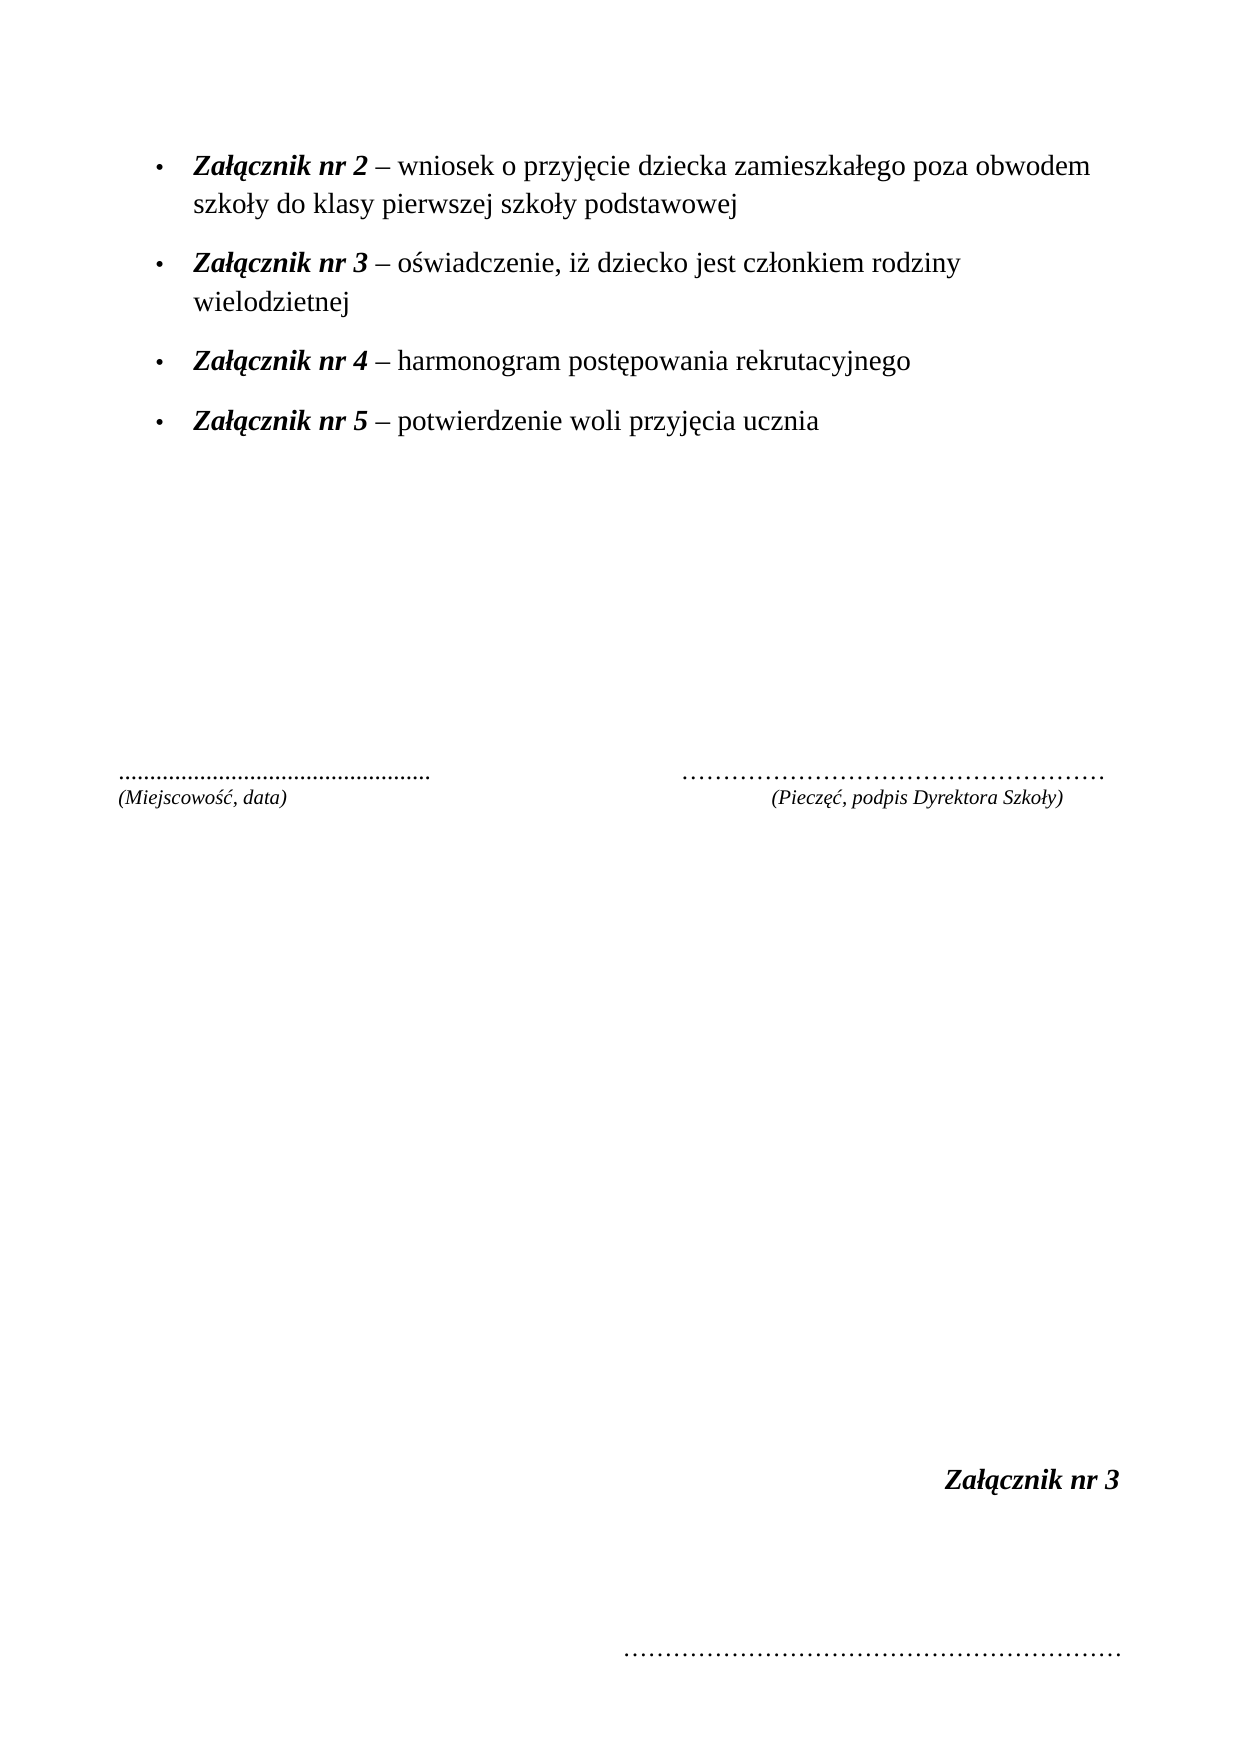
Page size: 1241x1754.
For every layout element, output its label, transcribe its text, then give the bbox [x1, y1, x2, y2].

list Załącznik nr 5 – potwierdzenie woli przyjęcia ucznia [156, 403, 1122, 436]
list Załącznik nr 2 – wniosek o przyjęcie dziecka zamieszkałego poza obwodem szkoły do klasy pierwszej szkoły podstawowej [156, 148, 1122, 220]
text …………………………………………………… [118, 1587, 1122, 1663]
list Załącznik nr 4 – harmonogram postępowania rekrutacyjnego [156, 343, 1122, 377]
text Załącznik nr 3 [118, 1462, 1122, 1496]
text (Miejscowość, data) (Pieczęć, podpis Dyrektora Szkoły) [118, 785, 1122, 809]
text .................................................. …………………………………………… [118, 756, 1122, 785]
list Załącznik nr 3 – oświadczenie, iż dziecko jest członkiem rodziny wielodzietnej [156, 246, 1122, 318]
